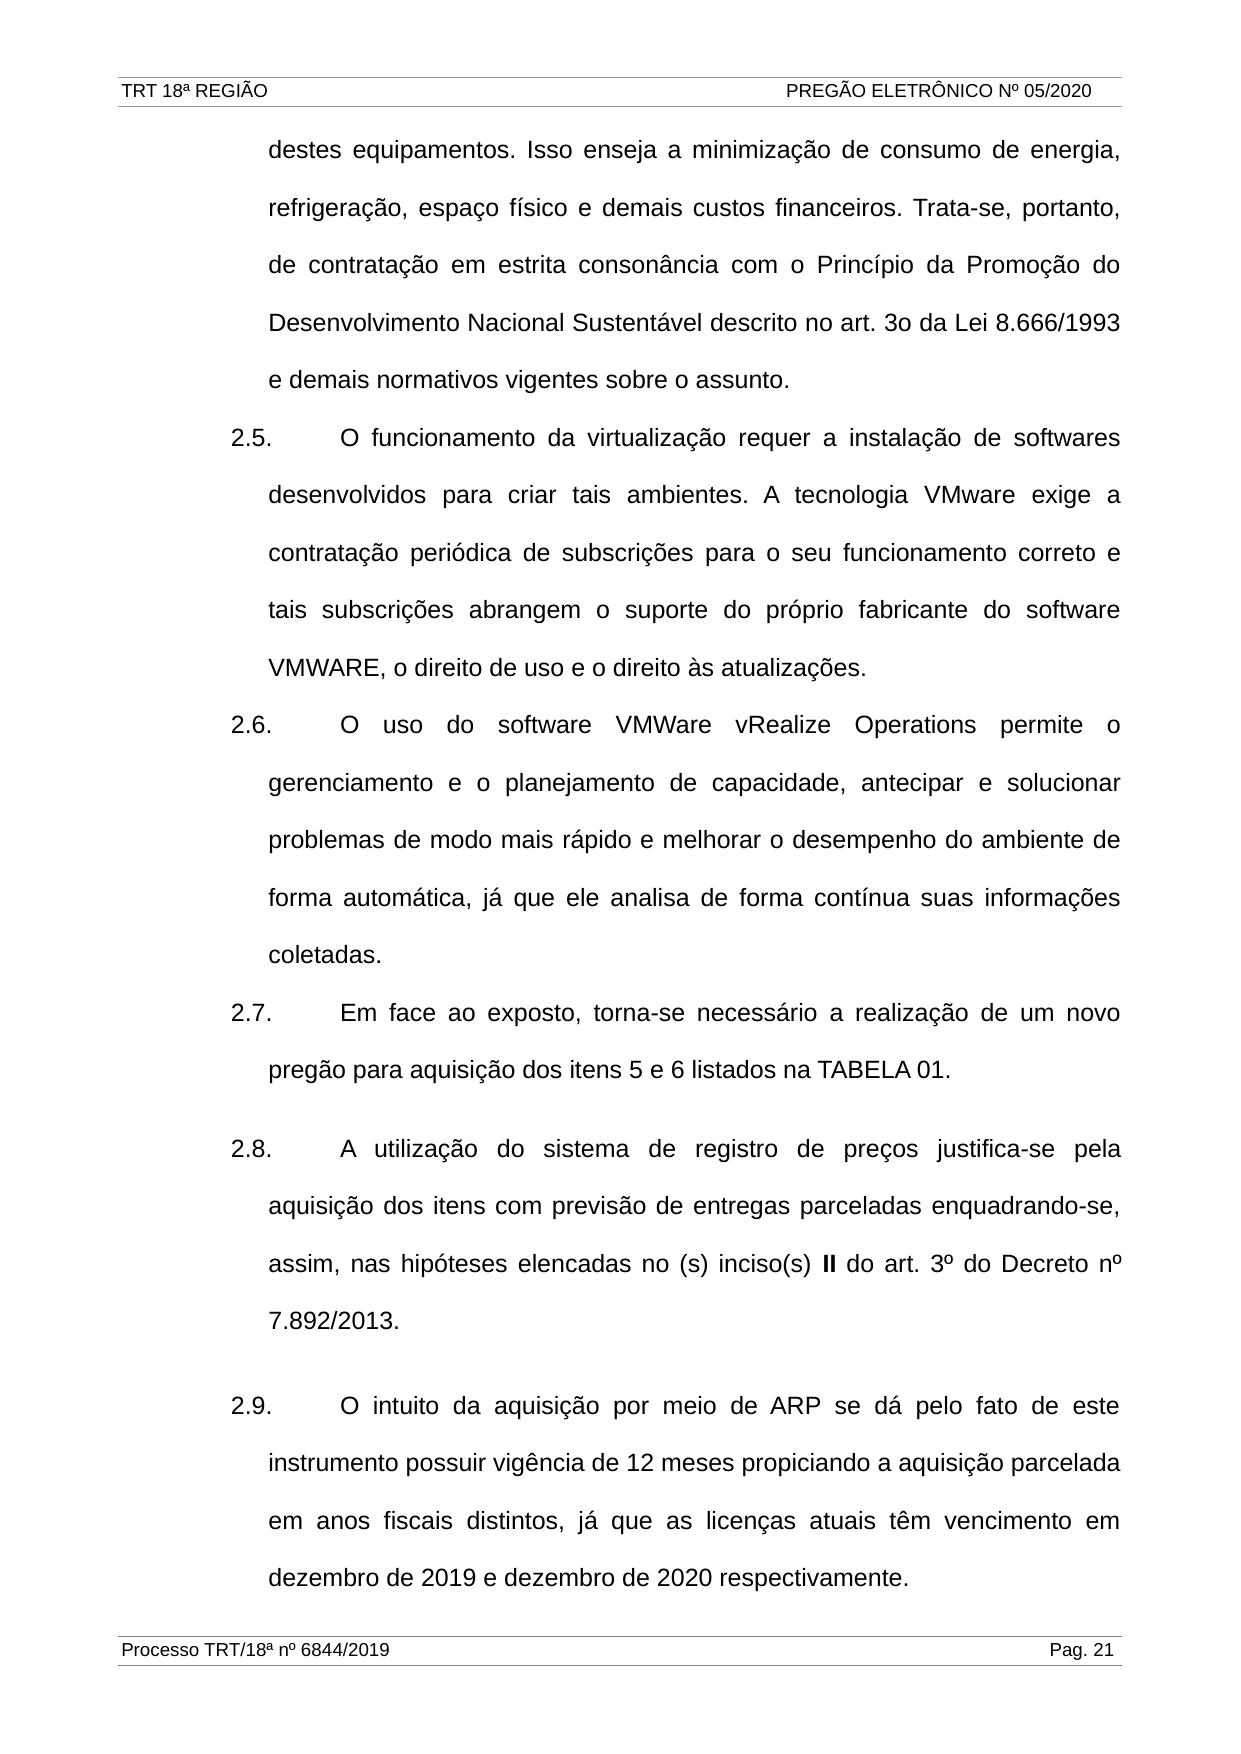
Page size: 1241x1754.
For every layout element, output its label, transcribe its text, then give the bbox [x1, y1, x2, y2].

list O funcionamento da virtualização requer a instalação de softwares desenvolvidos para criar tais ambientes. A tecnologia VMware exige a contratação periódica de subscrições para o seu funcionamento correto e tais subscrições abrangem o suporte do próprio fabricante do software VMWARE, o direito de uso e o direito às atualizações. [231, 423, 1122, 682]
list A utilização do sistema de registro de preços justifica-se pela aquisição dos itens com previsão de entregas parceladas enquadrando-se, assim, nas hipóteses elencadas no (s) inciso(s) II do art. 3º do Decreto nº 7.892/2013. [231, 1134, 1122, 1335]
list Em face ao exposto, torna-se necessário a realização de um novo pregão para aquisição dos itens 5 e 6 listados na TABELA 01. [231, 998, 1122, 1084]
list destes equipamentos. Isso enseja a minimização de consumo de energia, refrigeração, espaço físico e demais custos financeiros. Trata-se, portanto, de contratação em estrita consonância com o Princípio da Promoção do Desenvolvimento Nacional Sustentável descrito no art. 3o da Lei 8.666/1993 e demais normativos vigentes sobre o assunto. [231, 136, 1122, 394]
list O intuito da aquisição por meio de ARP se dá pelo fato de este instrumento possuir vigência de 12 meses propiciando a aquisição parcelada em anos fiscais distintos, já que as licenças atuais têm vencimento em dezembro de 2019 e dezembro de 2020 respectivamente. [231, 1391, 1122, 1592]
list O uso do software VMWare vRealize Operations permite o gerenciamento e o planejamento de capacidade, antecipar e solucionar problemas de modo mais rápido e melhorar o desempenho do ambiente de forma automática, já que ele analisa de forma contínua suas informações coletadas. [231, 711, 1122, 969]
